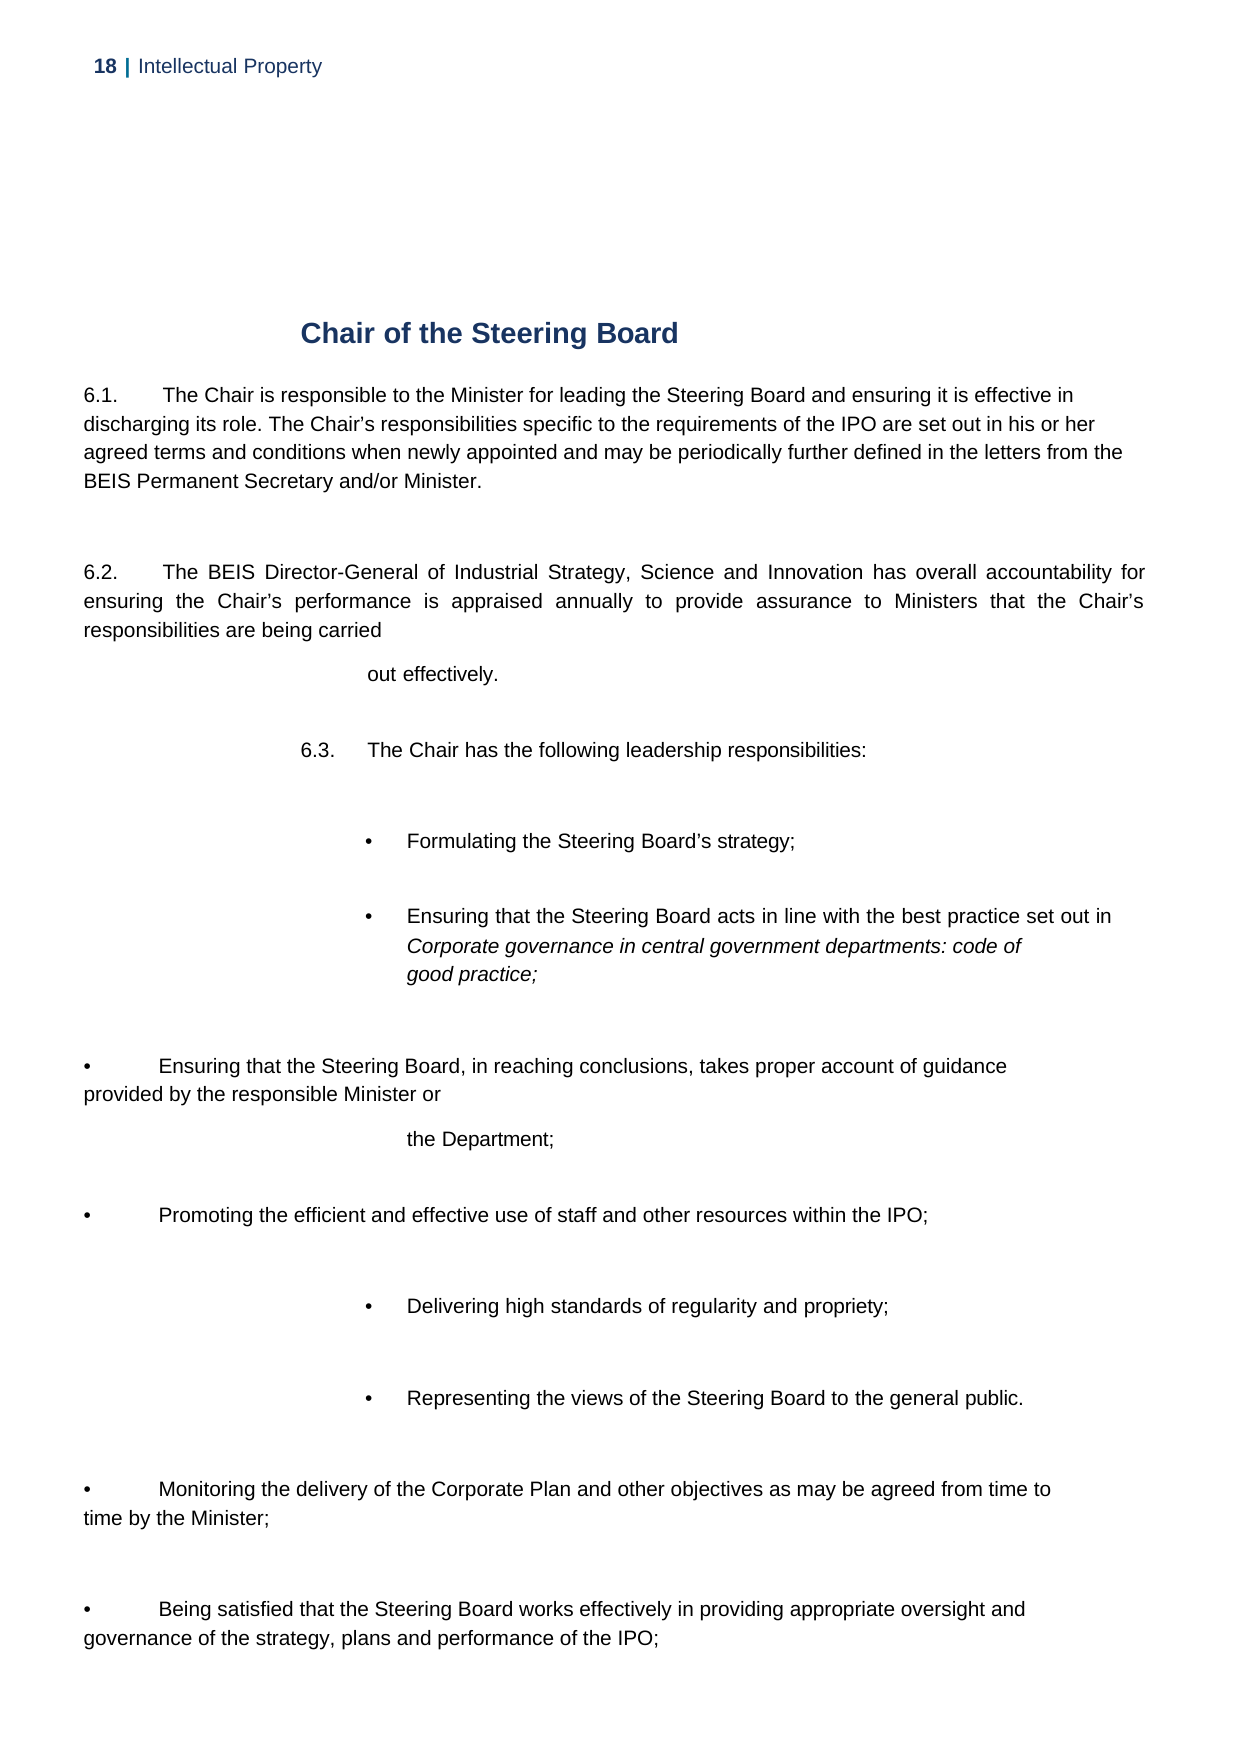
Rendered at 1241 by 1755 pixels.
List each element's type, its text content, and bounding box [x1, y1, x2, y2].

text out effectively. [367, 663, 1159, 687]
subtitle Chair of the Steering Board [300, 317, 1159, 350]
text Corporate governance in central government departments: code of good practice; [407, 933, 1066, 986]
list Delivering high standards of regularity and propriety; [365, 1294, 1159, 1318]
list Ensuring that the Steering Board, in reaching conclusions, takes proper account of guidance provided by the responsible Minister or [83, 1053, 1070, 1106]
list Formulating the Steering Board’s strategy; [365, 829, 1159, 853]
list Ensuring that the Steering Board acts in line with the best practice set out in [365, 904, 1159, 928]
list The Chair has the following leadership responsibilities: [300, 738, 1159, 762]
list The Chair is responsible to the Minister for leading the Steering Board and ensuring it is effective in discharging its role. The Chair’s responsibilities specific to the requirements of the IPO are set out in his or her agreed terms and conditions when newly appointed and may be periodically further defined in the letters from the BEIS Permanent Secretary and/or Minister. [83, 383, 1146, 493]
text the Department; [407, 1128, 1159, 1151]
list Representing the views of the Steering Board to the general public. [365, 1385, 1159, 1409]
list Monitoring the delivery of the Corporate Plan and other objectives as may be agreed from time to time by the Minister; [83, 1477, 1093, 1530]
list The BEIS Director-General of Industrial Strategy, Science and Innovation has overall accountability for ensuring the Chair’s performance is appraised annually to provide assurance to Ministers that the Chair’s responsibilities are being carried [83, 560, 1146, 641]
list Being satisfied that the Steering Board works effectively in providing appropriate oversight and governance of the strategy, plans and performance of the IPO; [83, 1597, 1042, 1649]
list Promoting the efficient and effective use of staff and other resources within the IPO; [83, 1202, 1104, 1226]
